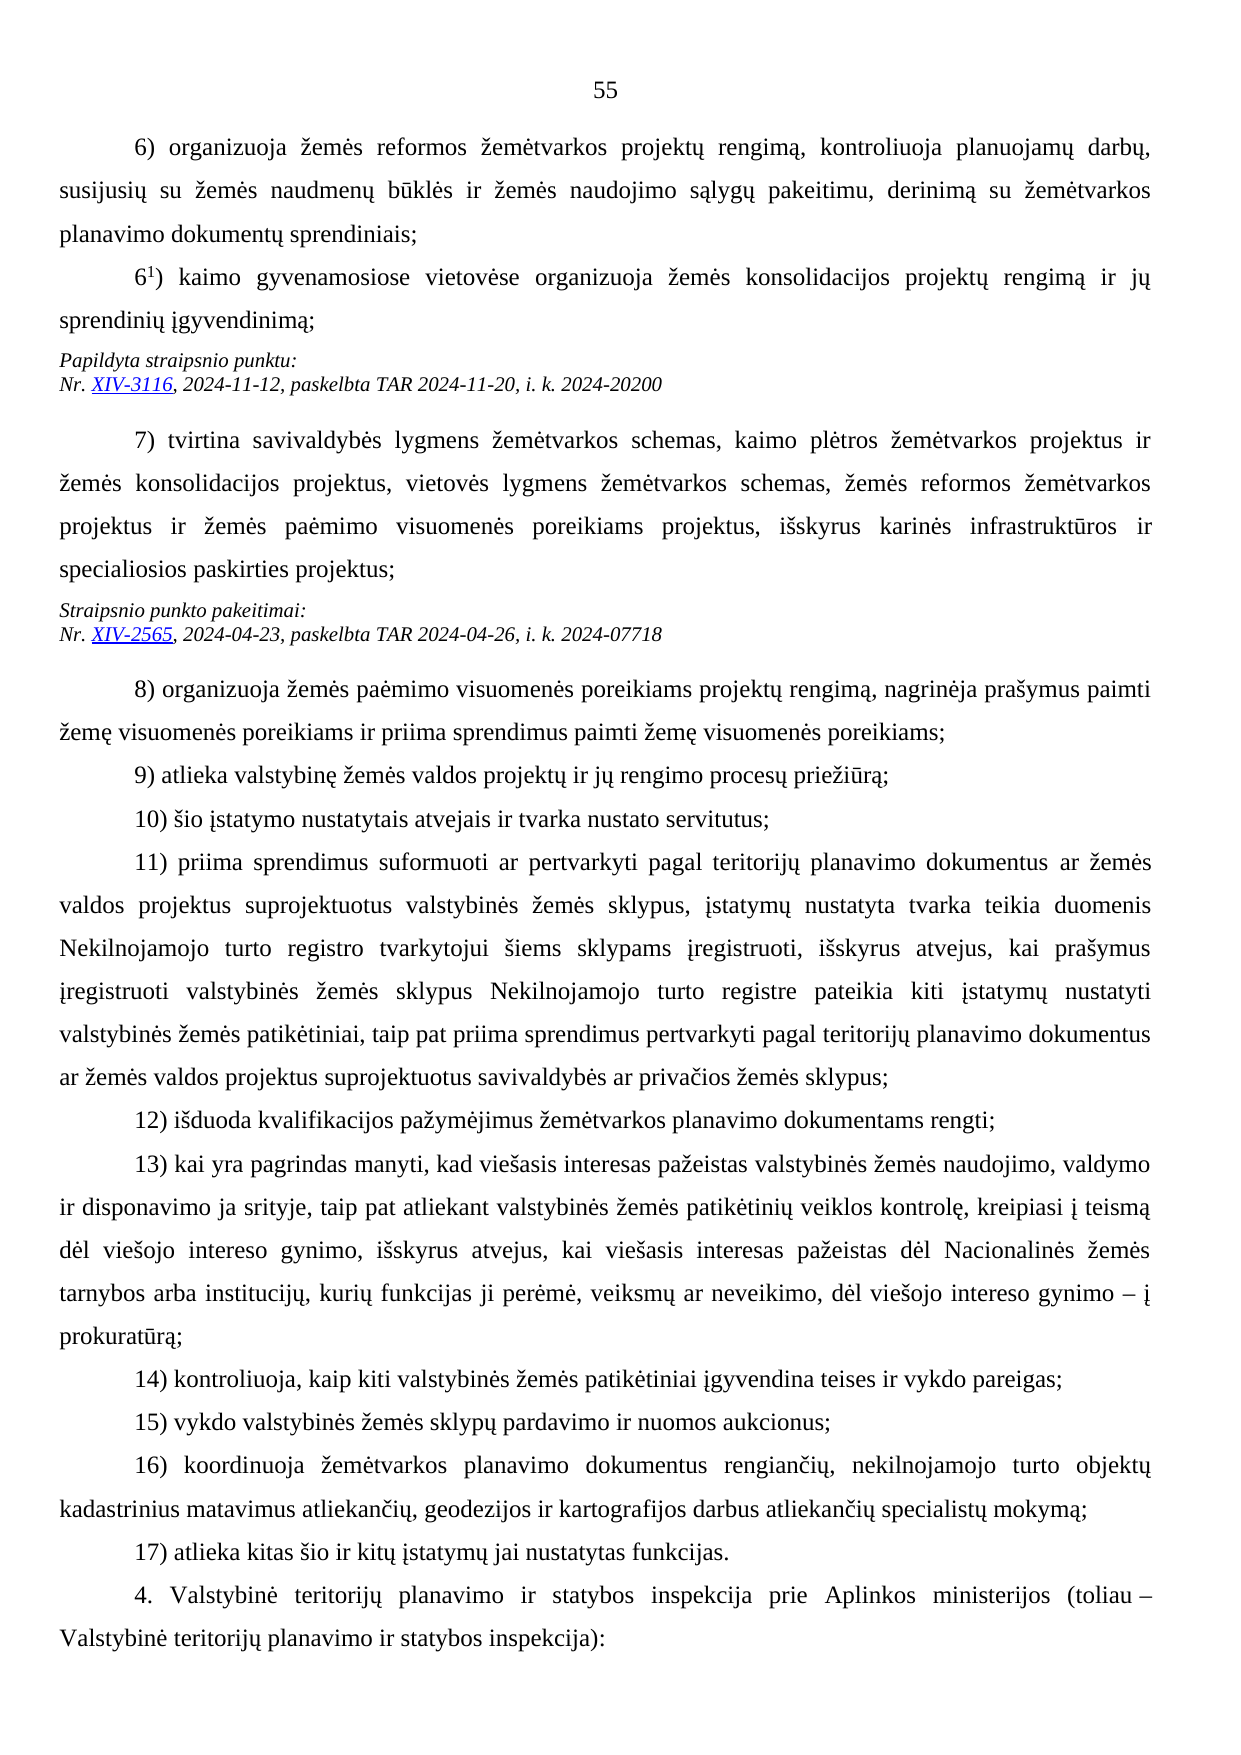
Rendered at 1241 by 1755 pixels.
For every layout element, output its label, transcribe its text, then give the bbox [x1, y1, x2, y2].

text 10) šio įstatymo nustatytais atvejais ir tvarka nustato servitutus; [59, 804, 1152, 832]
text 7) tvirtina savivaldybės lygmens žemėtvarkos schemas, kaimo plėtros žemėtvarkos projektus ir žemės konsolidacijos projektus, vietovės lygmens žemėtvarkos schemas, žemės reformos žemėtvarkos projektus ir žemės paėmimo visuomenės poreikiams projektus, išskyrus karinės infrastruktūros ir specialiosios paskirties projektus; [59, 425, 1152, 583]
text 12) išduoda kvalifikacijos pažymėjimus žemėtvarkos planavimo dokumentams rengti; [59, 1106, 1152, 1134]
text 61) kaimo gyvenamosiose vietovėse organizuoja žemės konsolidacijos projektų rengimą ir jų sprendinių įgyvendinimą; [59, 262, 1152, 334]
text 15) vykdo valstybinės žemės sklypų pardavimo ir nuomos aukcionus; [59, 1407, 1152, 1436]
text Straipsnio punkto pakeitimai: [59, 597, 1152, 622]
text 14) kontroliuoja, kaip kiti valstybinės žemės patikėtiniai įgyvendina teises ir vykdo pareigas; [59, 1364, 1152, 1393]
text 9) atlieka valstybinę žemės valdos projektų ir jų rengimo procesų priežiūrą; [59, 761, 1152, 789]
text 4. Valstybinė teritorijų planavimo ir statybos inspekcija prie Aplinkos ministerijos (toliau – Valstybinė teritorijų planavimo ir statybos inspekcija): [59, 1580, 1152, 1652]
text 11) priima sprendimus suformuoti ar pertvarkyti pagal teritorijų planavimo dokumentus ar žemės valdos projektus suprojektuotus valstybinės žemės sklypus, įstatymų nustatyta tvarka teikia duomenis Nekilnojamojo turto registro tvarkytojui šiems sklypams įregistruoti, išskyrus atvejus, kai prašymus įregistruoti valstybinės žemės sklypus Nekilnojamojo turto registre pateikia kiti įstatymų nustatyti valstybinės žemės patikėtiniai, taip pat priima sprendimus pertvarkyti pagal teritorijų planavimo dokumentus ar žemės valdos projektus suprojektuotus savivaldybės ar privačios žemės sklypus; [59, 847, 1152, 1091]
text 13) kai yra pagrindas manyti, kad viešasis interesas pažeistas valstybinės žemės naudojimo, valdymo ir disponavimo ja srityje, taip pat atliekant valstybinės žemės patikėtinių veiklos kontrolę, kreipiasi į teismą dėl viešojo intereso gynimo, išskyrus atvejus, kai viešasis interesas pažeistas dėl Nacionalinės žemės tarnybos arba institucijų, kurių funkcijas ji perėmė, veiksmų ar neveikimo, dėl viešojo intereso gynimo – į prokuratūrą; [59, 1149, 1152, 1350]
text 8) organizuoja žemės paėmimo visuomenės poreikiams projektų rengimą, nagrinėja prašymus paimti žemę visuomenės poreikiams ir priima sprendimus paimti žemę visuomenės poreikiams; [59, 674, 1152, 746]
text 17) atlieka kitas šio ir kitų įstatymų jai nustatytas funkcijas. [59, 1537, 1152, 1566]
text 6) organizuoja žemės reformos žemėtvarkos projektų rengimą, kontroliuoja planuojamų darbų, susijusių su žemės naudmenų būklės ir žemės naudojimo sąlygų pakeitimu, derinimą su žemėtvarkos planavimo dokumentų sprendiniais; [59, 132, 1152, 247]
text 16) koordinuoja žemėtvarkos planavimo dokumentus rengiančių, nekilnojamojo turto objektų kadastrinius matavimus atliekančių, geodezijos ir kartografijos darbus atliekančių specialistų mokymą; [59, 1451, 1152, 1522]
text Papildyta straipsnio punktu: [59, 348, 1152, 372]
text Nr. XIV-3116, 2024-11-12, paskelbta TAR 2024-11-20, i. k. 2024-20200 [59, 372, 1152, 396]
text Nr. XIV-2565, 2024-04-23, paskelbta TAR 2024-04-26, i. k. 2024-07718 [59, 622, 1152, 646]
